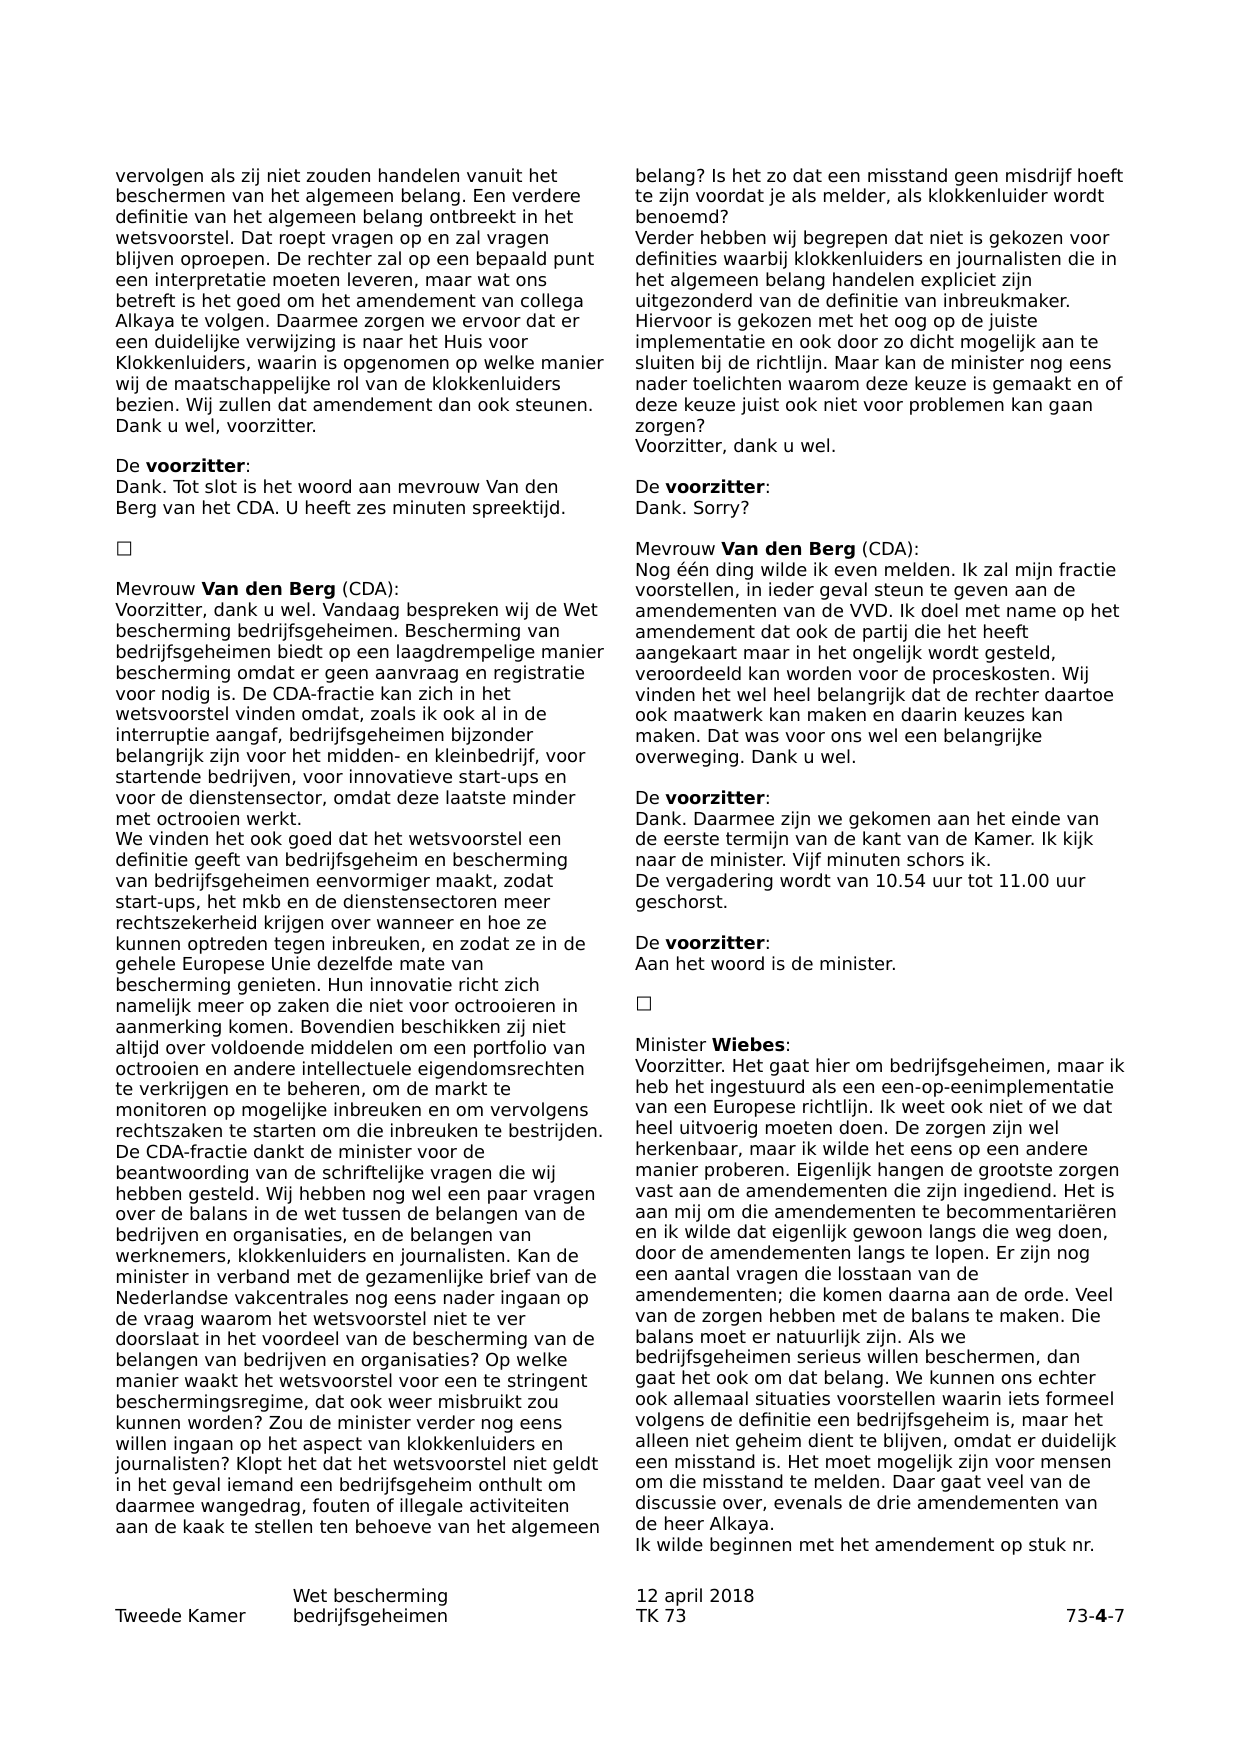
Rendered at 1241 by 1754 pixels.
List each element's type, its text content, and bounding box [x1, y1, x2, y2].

text Voorzitter. Het gaat hier om bedrijfsgeheimen, maar ik heb het ingestuurd als een een-op-eenimplementatie van een Europese richtlijn. Ik weet ook niet of we dat heel uitvoerig moeten doen. De zorgen zijn wel herkenbaar, maar ik wilde het eens op een andere manier proberen. Eigenlijk hangen de grootste zorgen vast aan de amendementen die zijn ingediend. Het is aan mij om die amendementen te becommentariëren en ik wilde dat eigenlijk gewoon langs die weg doen, door de amendementen langs te lopen. Er zijn nog een aantal vragen die losstaan van de amendementen; die komen daarna aan de orde. Veel van de zorgen hebben met de balans te maken. Die balans moet er natuurlijk zijn. Als we bedrijfsgeheimen serieus willen beschermen, dan gaat het ook om dat belang. We kunnen ons echter ook allemaal situaties voorstellen waarin iets formeel volgens de definitie een bedrijfsgeheim is, maar het alleen niet geheim dient te blijven, omdat er duidelijk een misstand is. Het moet mogelijk zijn voor mensen om die misstand te melden. Daar gaat veel van de discussie over, evenals de drie amendementen van de heer Alkaya. [635, 1056, 1125, 1535]
text Dank. Sorry? [635, 498, 1125, 518]
text vervolgen als zij niet zouden handelen vanuit het beschermen van het algemeen belang. Een verdere definitie van het algemeen belang ontbreekt in het wetsvoorstel. Dat roept vragen op en zal vragen blijven oproepen. De rechter zal op een bepaald punt een interpretatie moeten leveren, maar wat ons betreft is het goed om het amendement van collega Alkaya te volgen. Daarmee zorgen we ervoor dat er een duidelijke verwijzing is naar het Huis voor Klokkenluiders, waarin is opgenomen op welke manier wij de maatschappelijke rol van de klokkenluiders bezien. Wij zullen dat amendement dan ook steunen. [115, 165, 605, 415]
text Dank. Daarmee zijn we gekomen aan het einde van de eerste termijn van de kant van de Kamer. Ik kijk naar de minister. Vijf minuten schors ik. [635, 808, 1125, 871]
text De CDA-fractie dankt de minister voor de beantwoording van de schriftelijke vragen die wij hebben gesteld. Wij hebben nog wel een paar vragen over de balans in de wet tussen de belangen van de bedrijven en organisaties, en de belangen van werknemers, klokkenluiders en journalisten. Kan de minister in verband met de gezamenlijke brief van de Nederlandse vakcentrales nog eens nader ingaan op de vraag waarom het wetsvoorstel niet te ver doorslaat in het voordeel van de bescherming van de belangen van bedrijven en organisaties? Op welke manier waakt het wetsvoorstel voor een te stringent beschermingsregime, dat ook weer misbruikt zou kunnen worden? Zou de minister verder nog eens willen ingaan op het aspect van klokkenluiders en journalisten? Klopt het dat het wetsvoorstel niet geldt in het geval iemand een bedrijfsgeheim onthult om daarmee wangedrag, fouten of illegale activiteiten aan de kaak te stellen ten behoeve van het algemeen [115, 1142, 605, 1537]
text De voorzitter: [635, 477, 1125, 498]
text Verder hebben wij begrepen dat niet is gekozen voor definities waarbij klokkenluiders en journalisten die in het algemeen belang handelen expliciet zijn uitgezonderd van de definitie van inbreukmaker. Hiervoor is gekozen met het oog op de juiste implementatie en ook door zo dicht mogelijk aan te sluiten bij de richtlijn. Maar kan de minister nog eens nader toelichten waarom deze keuze is gemaakt en of deze keuze juist ook niet voor problemen kan gaan zorgen? [635, 228, 1125, 436]
text Ik wilde beginnen met het amendement op stuk nr. [635, 1535, 1125, 1556]
text De vergadering wordt van 10.54 uur tot 11.00 uur geschorst. [635, 871, 1125, 912]
text ⬜ [635, 994, 1125, 1015]
text De voorzitter: [635, 788, 1125, 808]
text Mevrouw Van den Berg (CDA): [635, 538, 1125, 559]
text Dank u wel, voorzitter. [115, 415, 605, 436]
text Voorzitter, dank u wel. Vandaag bespreken wij de Wet bescherming bedrijfsgeheimen. Bescherming van bedrijfsgeheimen biedt op een laagdrempelige manier bescherming omdat er geen aanvraag en registratie voor nodig is. De CDA-fractie kan zich in het wetsvoorstel vinden omdat, zoals ik ook al in de interruptie aangaf, bedrijfsgeheimen bijzonder belangrijk zijn voor het midden- en kleinbedrijf, voor startende bedrijven, voor innovatieve start-ups en voor de dienstensector, omdat deze laatste minder met octrooien werkt. [115, 600, 605, 829]
text Mevrouw Van den Berg (CDA): [115, 579, 605, 600]
text ⬜ [115, 538, 605, 559]
text belang? Is het zo dat een misstand geen misdrijf hoeft te zijn voordat je als melder, als klokkenluider wordt benoemd? [635, 165, 1125, 228]
text De voorzitter: [635, 932, 1125, 953]
text Nog één ding wilde ik even melden. Ik zal mijn fractie voorstellen, in ieder geval steun te geven aan de amendementen van de VVD. Ik doel met name op het amendement dat ook de partij die het heeft aangekaart maar in het ongelijk wordt gesteld, veroordeeld kan worden voor de proceskosten. Wij vinden het wel heel belangrijk dat de rechter daartoe ook maatwerk kan maken en daarin keuzes kan maken. Dat was voor ons wel een belangrijke overweging. Dank u wel. [635, 559, 1125, 768]
text Voorzitter, dank u wel. [635, 436, 1125, 457]
text We vinden het ook goed dat het wetsvoorstel een definitie geeft van bedrijfsgeheim en bescherming van bedrijfsgeheimen eenvormiger maakt, zodat start-ups, het mkb en de dienstensectoren meer rechtszekerheid krijgen over wanneer en hoe ze kunnen optreden tegen inbreuken, en zodat ze in de gehele Europese Unie dezelfde mate van bescherming genieten. Hun innovatie richt zich namelijk meer op zaken die niet voor octrooieren in aanmerking komen. Bovendien beschikken zij niet altijd over voldoende middelen om een portfolio van octrooien en andere intellectuele eigendomsrechten te verkrijgen en te beheren, om de markt te monitoren op mogelijke inbreuken en om vervolgens rechtszaken te starten om die inbreuken te bestrijden. [115, 829, 605, 1142]
text Dank. Tot slot is het woord aan mevrouw Van den Berg van het CDA. U heeft zes minuten spreektijd. [115, 477, 605, 518]
text De voorzitter: [115, 456, 605, 477]
text Minister Wiebes: [635, 1035, 1125, 1056]
text Aan het woord is de minister. [635, 953, 1125, 974]
